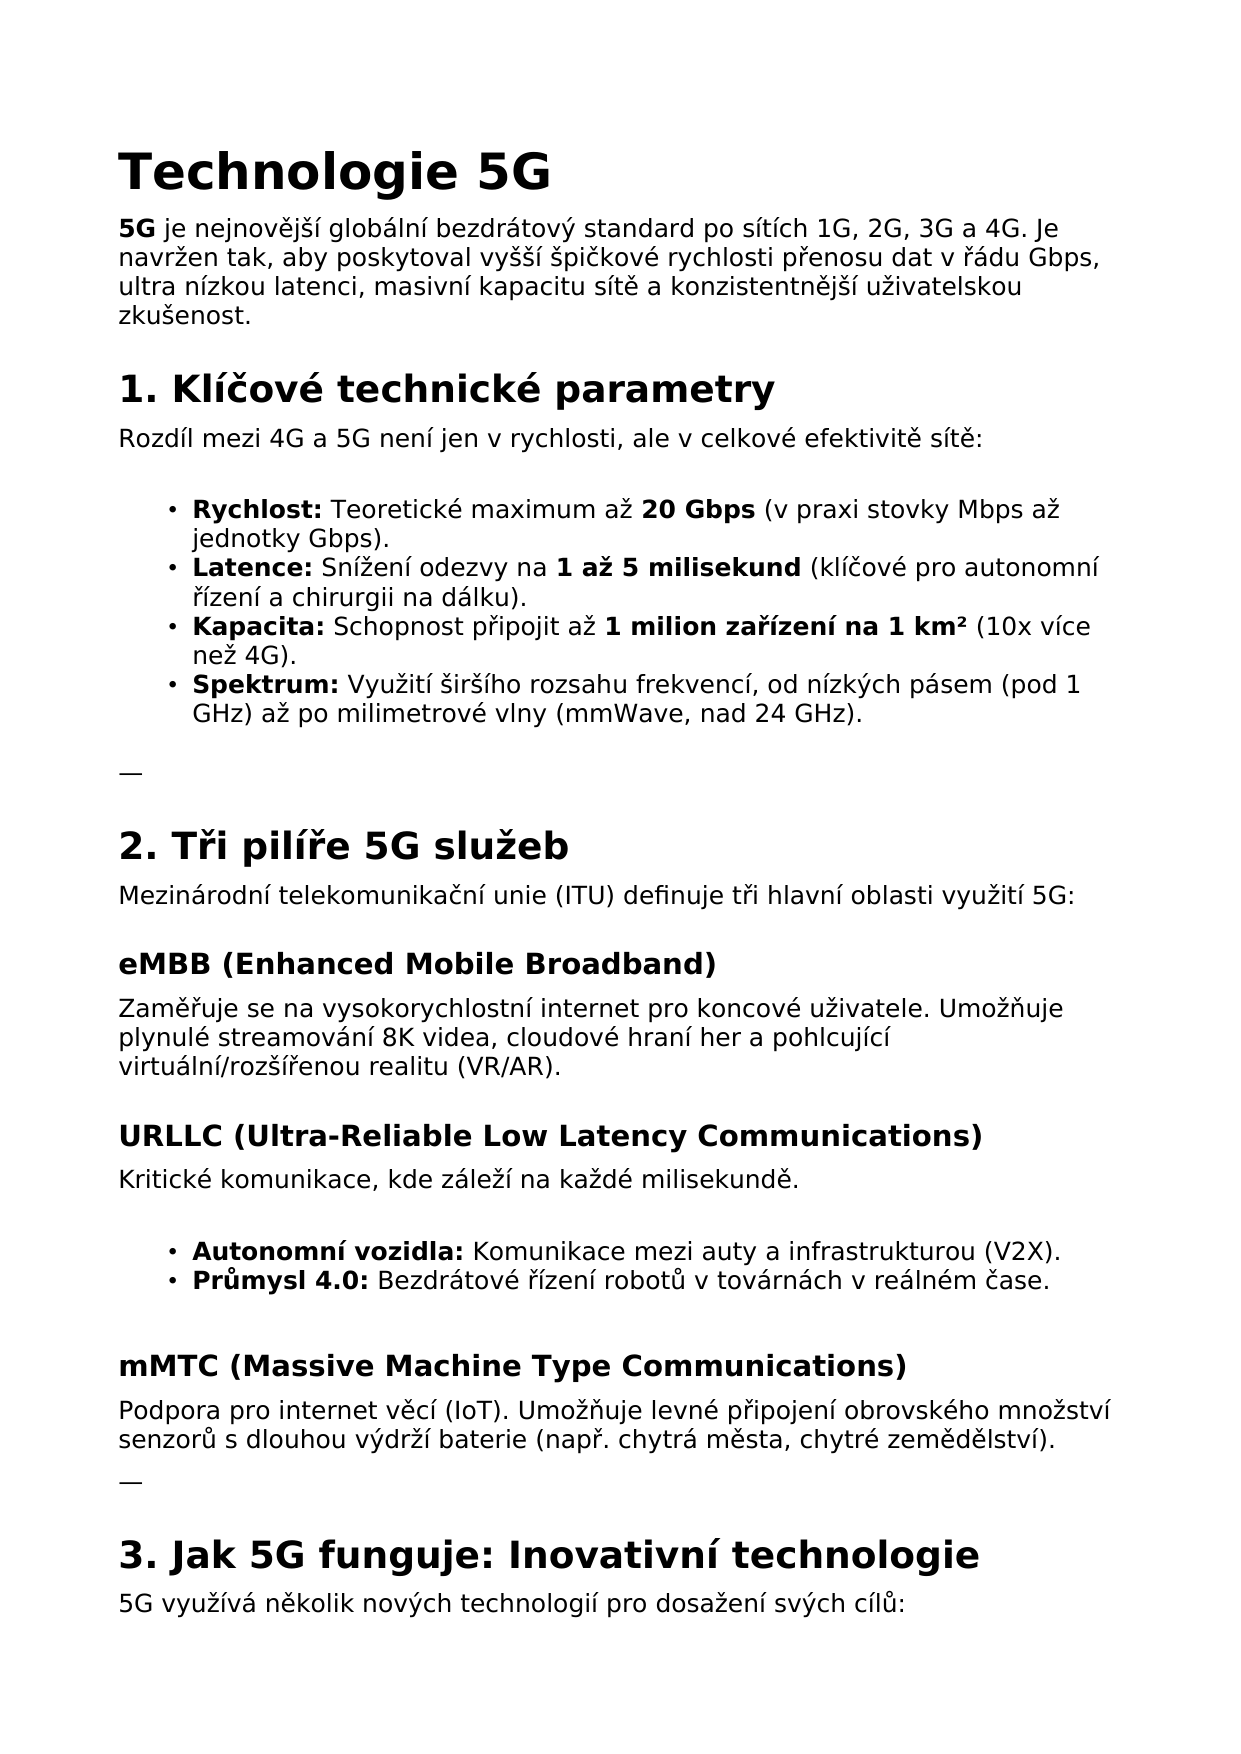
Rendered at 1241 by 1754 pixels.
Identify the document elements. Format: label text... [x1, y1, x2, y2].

text — [118, 1467, 1122, 1496]
subtitle Technologie 5G [118, 143, 1122, 201]
text Kritické komunikace, kde záleží na každé milisekundě. [118, 1166, 1122, 1195]
text 5G využívá několik nových technologií pro dosažení svých cílů: [118, 1589, 1122, 1619]
subtitle 1. Klíčové technické parametry [118, 368, 1122, 412]
subtitle eMBB (Enhanced Mobile Broadband) [118, 948, 1122, 982]
list Průmysl 4.0: Bezdrátové řízení robotů v továrnách v reálném čase. [177, 1266, 1122, 1295]
list Autonomní vozidla: Komunikace mezi auty a infrastrukturou (V2X). [177, 1237, 1122, 1266]
subtitle 2. Tři pilíře 5G služeb [118, 825, 1122, 868]
list Kapacita: Schopnost připojit až 1 milion zařízení na 1 km² (10x více než 4G). [177, 612, 1122, 670]
subtitle mMTC (Massive Machine Type Communications) [118, 1349, 1122, 1383]
text Mezinárodní telekomunikační unie (ITU) definuje tři hlavní oblasti využití 5G: [118, 881, 1122, 910]
text 5G je nejnovější globální bezdrátový standard po sítích 1G, 2G, 3G a 4G. Je navržen tak, aby poskytoval vyšší špičkové rychlosti přenosu dat v řádu Gbps, ultra nízkou latenci, masivní kapacitu sítě a konzistentnější uživatelskou zkušenost. [118, 214, 1122, 331]
list Latence: Snížení odezvy na 1 až 5 milisekund (klíčové pro autonomní řízení a chirurgii na dálku). [177, 554, 1122, 612]
list Spektrum: Využití širšího rozsahu frekvencí, od nízkých pásem (pod 1 GHz) až po milimetrové vlny (mmWave, nad 24 GHz). [177, 670, 1122, 729]
subtitle 3. Jak 5G funguje: Inovativní technologie [118, 1533, 1122, 1577]
text Podpora pro internet věcí (IoT). Umožňuje levné připojení obrovského množství senzorů s dlouhou výdrží baterie (např. chytrá města, chytré zemědělství). [118, 1396, 1122, 1454]
subtitle URLLC (Ultra-Reliable Low Latency Communications) [118, 1119, 1122, 1153]
text Zaměřuje se na vysokorychlostní internet pro koncové uživatele. Umožňuje plynulé streamování 8K videa, cloudové hraní her a pohlcující virtuální/rozšířenou realitu (VR/AR). [118, 994, 1122, 1082]
text Rozdíl mezi 4G a 5G není jen v rychlosti, ale v celkové efektivitě sítě: [118, 424, 1122, 453]
text — [118, 758, 1122, 787]
list Rychlost: Teoretické maximum až 20 Gbps (v praxi stovky Mbps až jednotky Gbps). [177, 495, 1122, 554]
